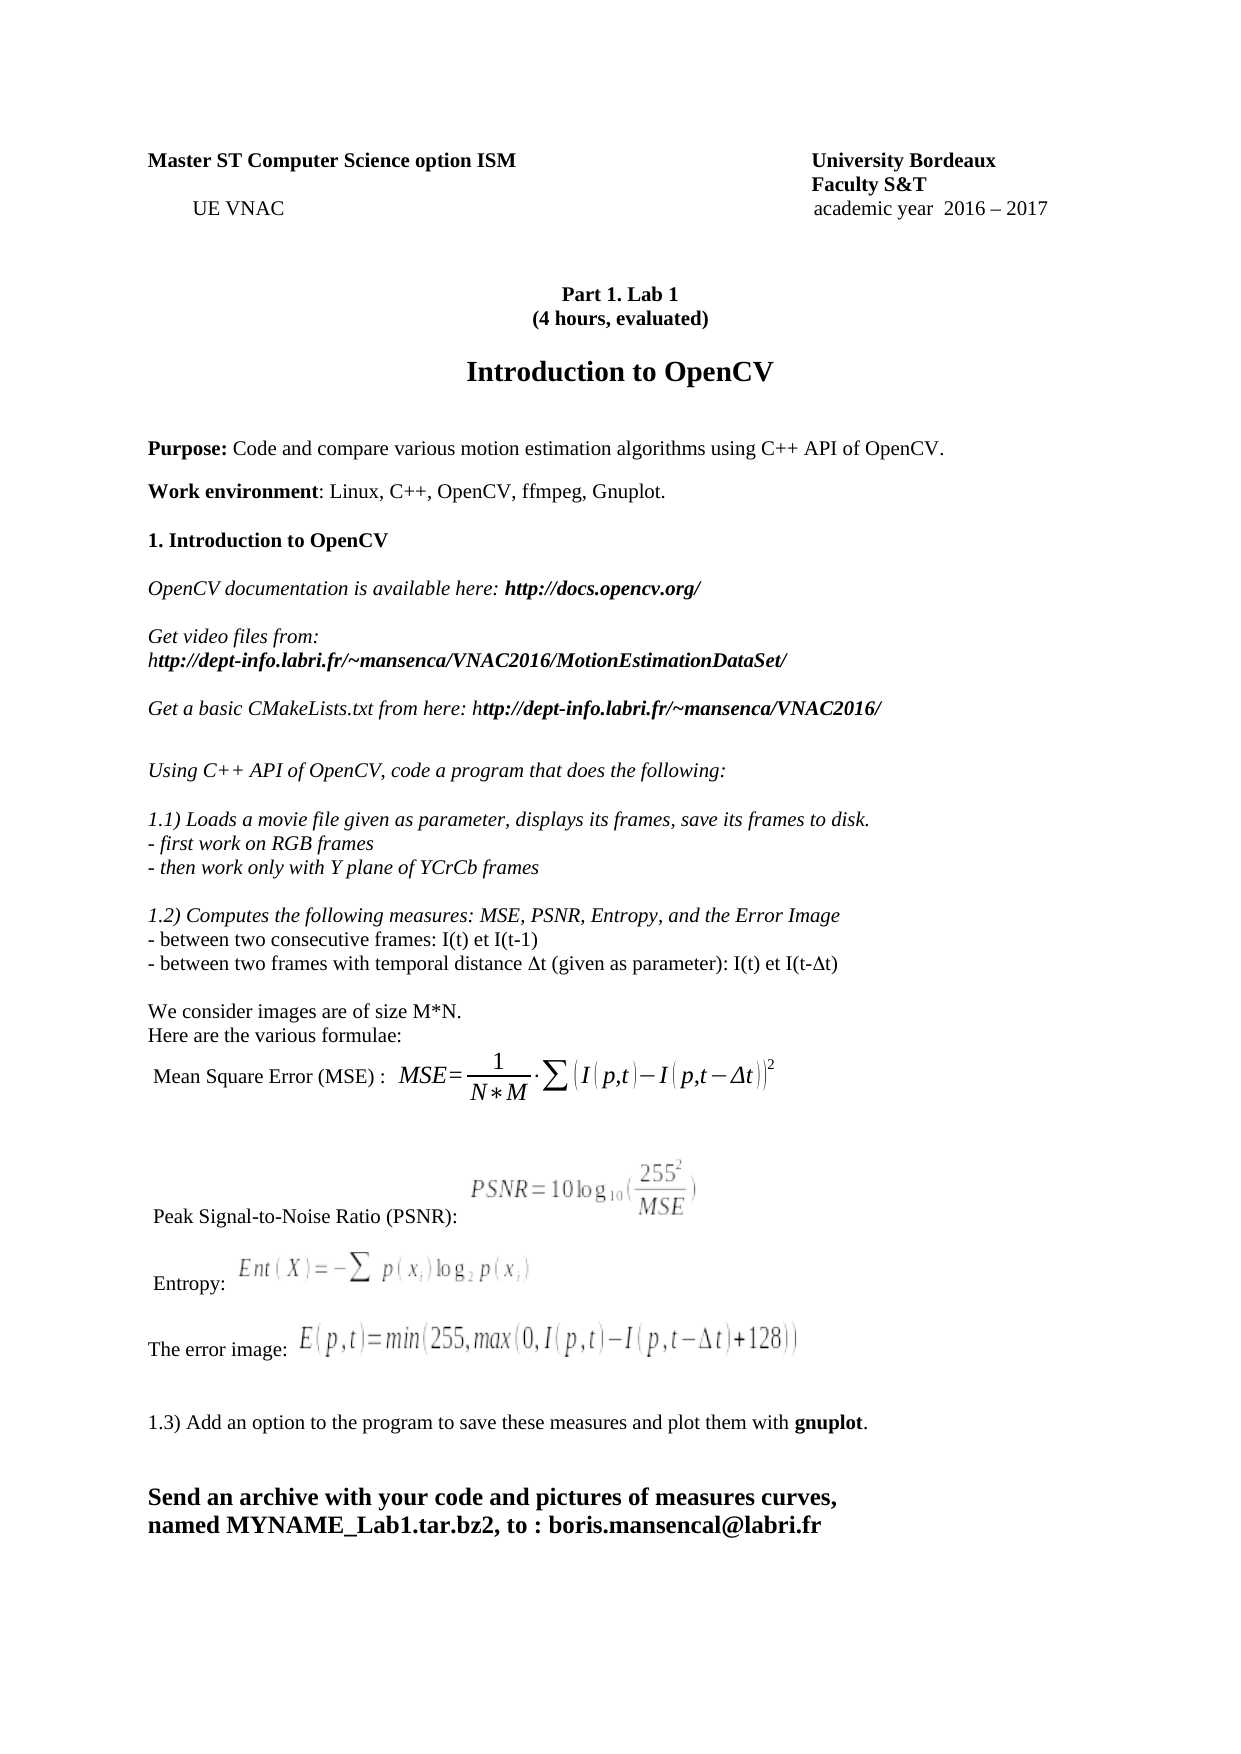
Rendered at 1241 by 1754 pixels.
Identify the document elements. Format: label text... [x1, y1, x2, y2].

text named MYNAME_Lab1.tar.bz2, to : boris.mansencal@labri.fr [148, 1511, 1093, 1539]
text Get video files from: [148, 624, 1093, 648]
text - first work on RGB frames [148, 831, 1093, 855]
text - between two consecutive frames: I(t) et I(t-1) [148, 927, 1093, 951]
text 1.3) Add an option to the program to save these measures and plot them with gnuplot. [148, 1409, 1093, 1434]
text Purpose: Code and compare various motion estimation algorithms using C++ API of OpenCV. [148, 436, 1093, 460]
subtitle Introduction to OpenCV [148, 354, 1093, 388]
text 1. Introduction to OpenCV [148, 527, 1093, 552]
text OpenCV documentation is available here: http://docs.opencv.org/ [148, 576, 1093, 600]
text Send an archive with your code and pictures of measures curves, [148, 1482, 1093, 1511]
text We consider images are of size M*N. [148, 999, 1093, 1023]
text Faculty S&T [148, 172, 1093, 196]
text 1.1) Loads a movie file given as parameter, displays its frames, save its frames to disk. [148, 807, 1093, 831]
text Using C++ API of OpenCV, code a program that does the following: [148, 758, 1093, 782]
text Work environment: Linux, C++, OpenCV, ffmpeg, Gnuplot. [148, 479, 1093, 503]
text Mean Square Error (MSE) : [148, 1047, 1093, 1106]
text - then work only with Y plane of YCrCb frames [148, 855, 1093, 879]
text Master ST Computer Science option ISM University Bordeaux [148, 148, 1093, 172]
text The error image: [148, 1319, 1093, 1361]
text (4 hours, evaluated) [148, 306, 1093, 330]
text Here are the various formulae: [148, 1023, 1093, 1047]
text Entropy: [148, 1252, 1093, 1295]
text http://dept-info.labri.fr/~mansenca/VNAC2016/MotionEstimationDataSet/ [148, 648, 1093, 672]
subtitle Part 1. Lab 1 [148, 282, 1093, 306]
text 1.2) Computes the following measures: MSE, PSNR, Entropy, and the Error Image [148, 903, 1093, 927]
subtitle UE VNAC academic year 2016 – 2017 [148, 196, 1093, 220]
text Peak Signal-to-Noise Ratio (PSNR): [148, 1154, 1093, 1228]
text Get a basic CMakeLists.txt from here: http://dept-info.labri.fr/~mansenca/VNAC2016/ [148, 696, 1093, 720]
text - between two frames with temporal distance t (given as parameter): I(t) et I(t-t) [148, 951, 1093, 975]
